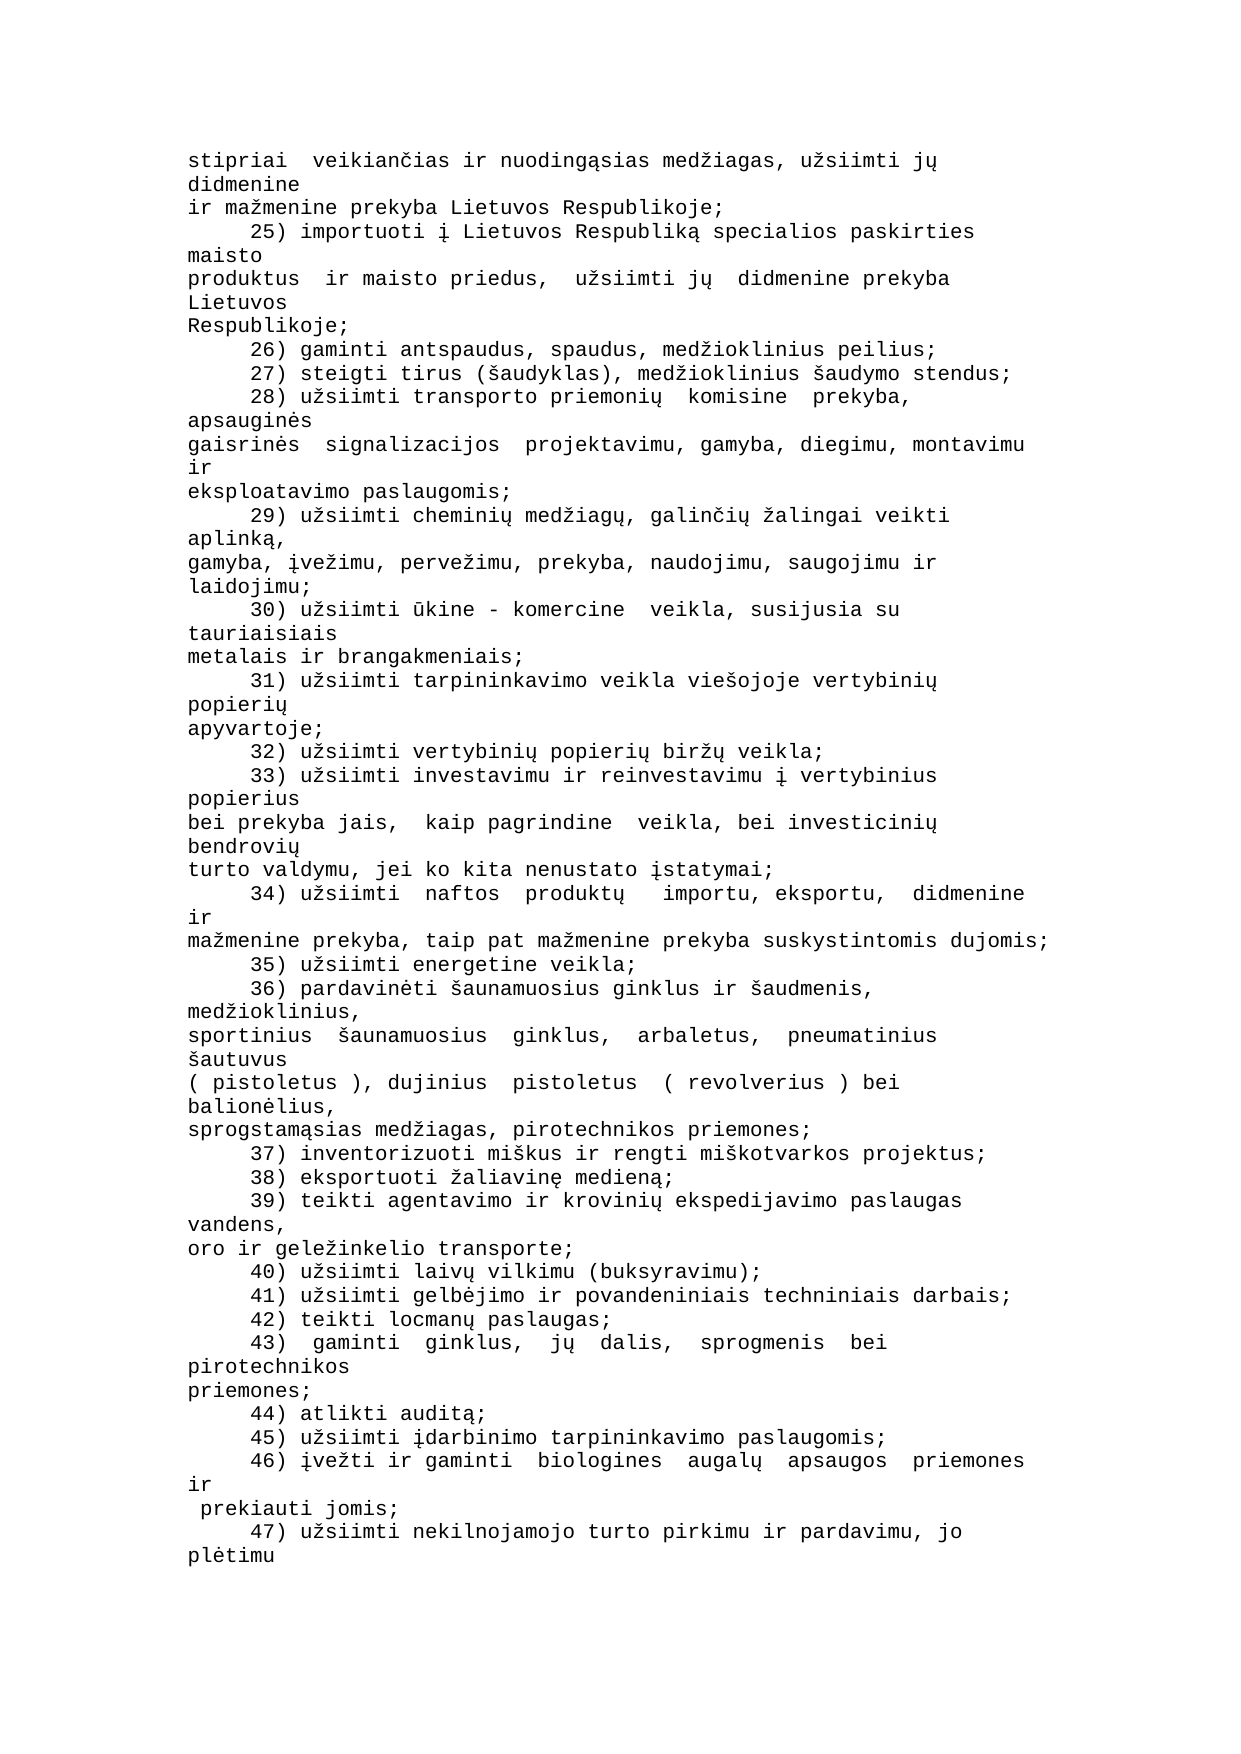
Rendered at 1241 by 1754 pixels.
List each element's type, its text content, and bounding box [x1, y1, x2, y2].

text sportinius šaunamuosius ginklus, arbaletus, pneumatinius šautuvus [187, 1025, 1053, 1072]
text 45) užsiimti įdarbinimo tarpininkavimo paslaugomis; [187, 1427, 1053, 1451]
text stipriai veikiančias ir nuodingąsias medžiagas, užsiimti jų didmenine [187, 150, 1053, 197]
text 34) užsiimti naftos produktų importu, eksportu, didmenine ir [187, 883, 1053, 930]
text ( pistoletus ), dujinius pistoletus ( revolverius ) bei balionėlius, [187, 1072, 1053, 1119]
text 37) inventorizuoti miškus ir rengti miškotvarkos projektus; [187, 1143, 1053, 1167]
text oro ir geležinkelio transporte; [187, 1238, 1053, 1261]
text gaisrinės signalizacijos projektavimu, gamyba, diegimu, montavimu ir [187, 434, 1053, 481]
text 36) pardavinėti šaunamuosius ginklus ir šaudmenis, medžioklinius, [187, 978, 1053, 1025]
text prekiauti jomis; [187, 1498, 1053, 1521]
text turto valdymu, jei ko kita nenustato įstatymai; [187, 859, 1053, 883]
text 41) užsiimti gelbėjimo ir povandeniniais techniniais darbais; [187, 1285, 1053, 1309]
text bei prekyba jais, kaip pagrindine veikla, bei investicinių bendrovių [187, 812, 1053, 859]
text eksploatavimo paslaugomis; [187, 481, 1053, 505]
text 40) užsiimti laivų vilkimu (buksyravimu); [187, 1261, 1053, 1285]
text 46) įvežti ir gaminti biologines augalų apsaugos priemones ir [187, 1451, 1053, 1498]
text ir mažmenine prekyba Lietuvos Respublikoje; [187, 197, 1053, 221]
text 43) gaminti ginklus, jų dalis, sprogmenis bei pirotechnikos [187, 1332, 1053, 1379]
text mažmenine prekyba, taip pat mažmenine prekyba suskystintomis dujomis; [187, 930, 1053, 954]
text 29) užsiimti cheminių medžiagų, galinčių žalingai veikti aplinką, [187, 505, 1053, 552]
text 35) užsiimti energetine veikla; [187, 954, 1053, 978]
text priemones; [187, 1379, 1053, 1403]
text apyvartoje; [187, 717, 1053, 741]
text 25) importuoti į Lietuvos Respubliką specialios paskirties maisto [187, 221, 1053, 268]
text 28) užsiimti transporto priemonių komisine prekyba, apsauginės [187, 386, 1053, 434]
text 42) teikti locmanų paslaugas; [187, 1309, 1053, 1332]
text gamyba, įvežimu, pervežimu, prekyba, naudojimu, saugojimu ir laidojimu; [187, 552, 1053, 599]
text Respublikoje; [187, 316, 1053, 339]
text 26) gaminti antspaudus, spaudus, medžioklinius peilius; [187, 339, 1053, 363]
text metalais ir brangakmeniais; [187, 647, 1053, 670]
text produktus ir maisto priedus, užsiimti jų didmenine prekyba Lietuvos [187, 268, 1053, 316]
text 38) eksportuoti žaliavinę medieną; [187, 1167, 1053, 1190]
text 44) atlikti auditą; [187, 1403, 1053, 1427]
text 27) steigti tirus (šaudyklas), medžioklinius šaudymo stendus; [187, 363, 1053, 386]
text 39) teikti agentavimo ir krovinių ekspedijavimo paslaugas vandens, [187, 1190, 1053, 1238]
text 30) užsiimti ūkine - komercine veikla, susijusia su tauriaisiais [187, 599, 1053, 647]
text 33) užsiimti investavimu ir reinvestavimu į vertybinius popierius [187, 765, 1053, 812]
text sprogstamąsias medžiagas, pirotechnikos priemones; [187, 1119, 1053, 1143]
text 31) užsiimti tarpininkavimo veikla viešojoje vertybinių popierių [187, 670, 1053, 717]
text 32) užsiimti vertybinių popierių biržų veikla; [187, 741, 1053, 765]
text 47) užsiimti nekilnojamojo turto pirkimu ir pardavimu, jo plėtimu [187, 1521, 1053, 1569]
